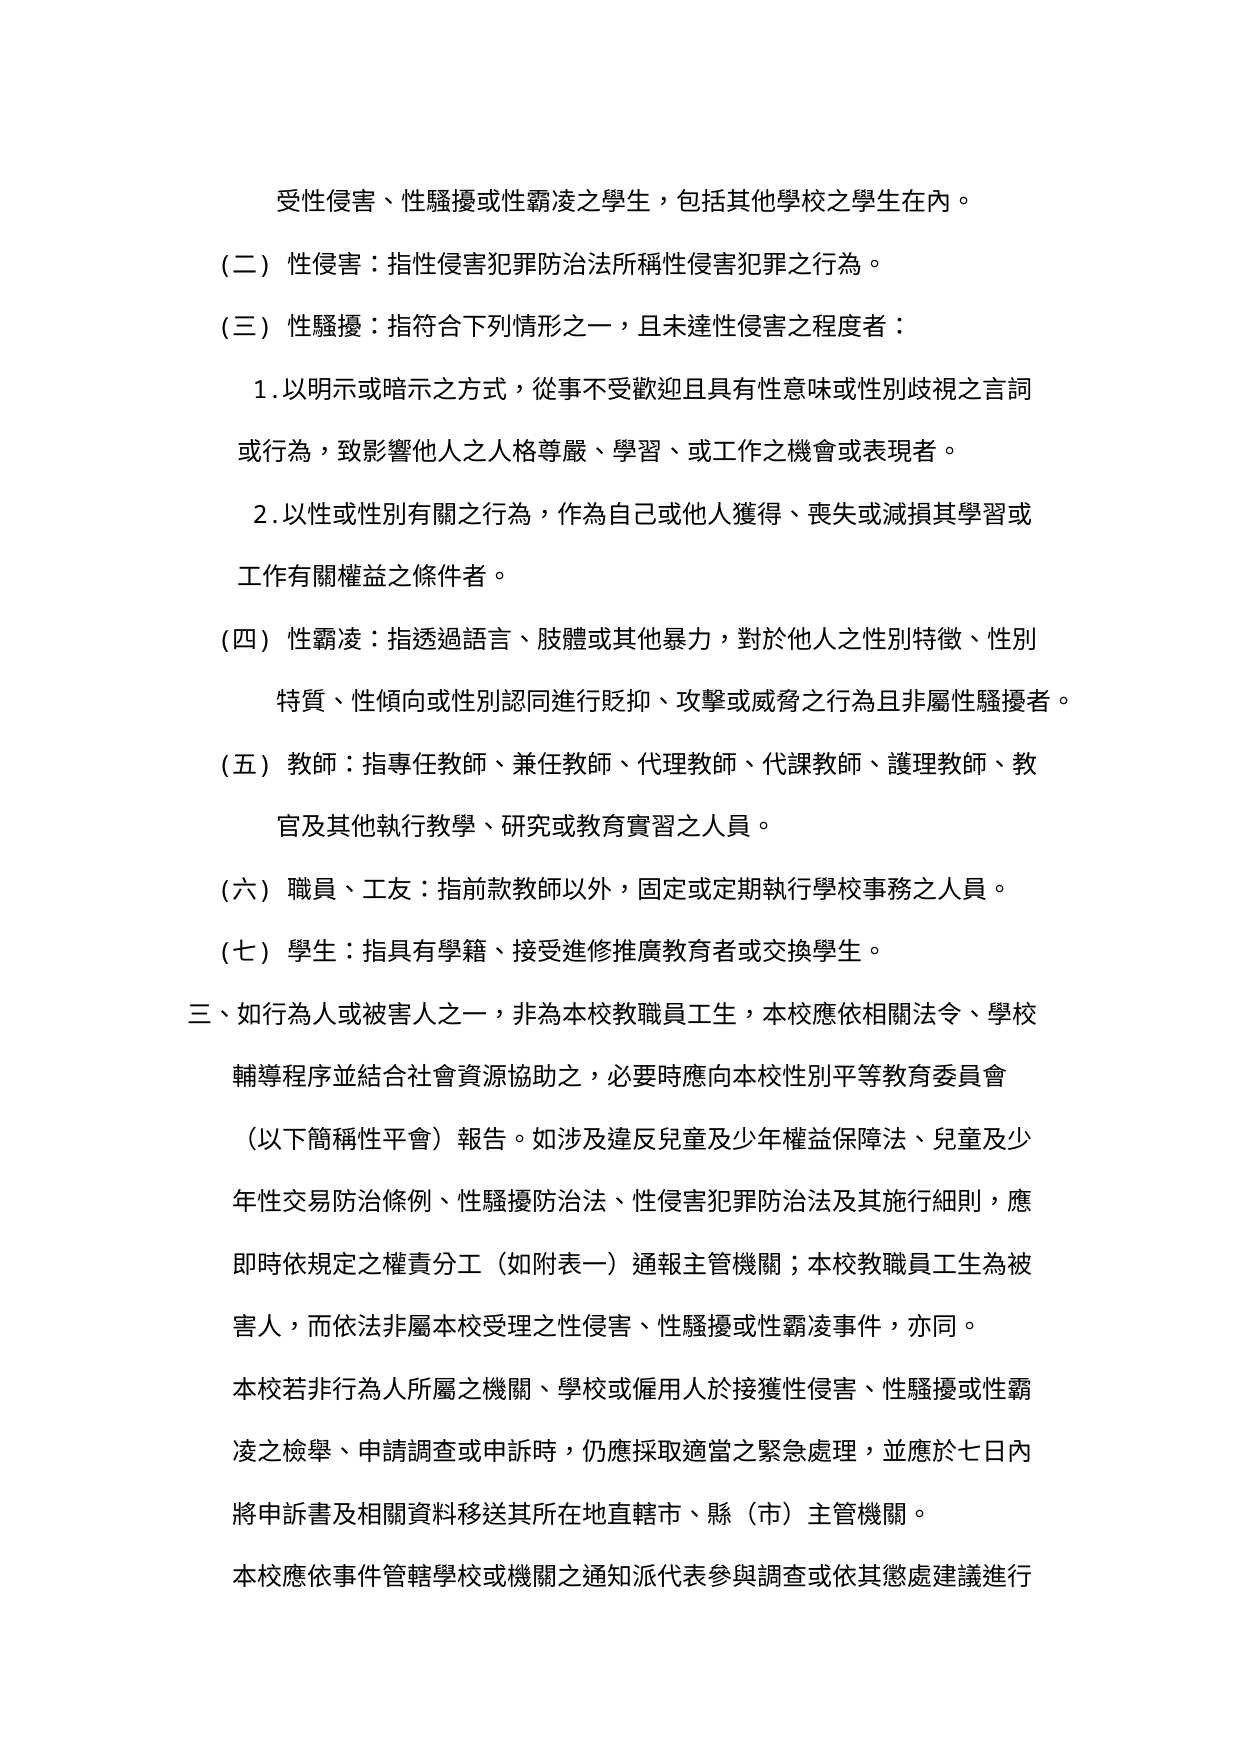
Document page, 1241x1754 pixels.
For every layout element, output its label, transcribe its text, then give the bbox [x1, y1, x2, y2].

text 本校應依事件管轄學校或機關之通知派代表參與調查或依其懲處建議進行 [232, 1533, 1053, 1596]
text 三、如行為人或被害人之一，非為本校教職員工生，本校應依相關法令、學校輔導程序並結合社會資源協助之，必要時應向本校性別平等教育委員會（以下簡稱性平會）報告。如涉及違反兒童及少年權益保障法、兒童及少年性交易防治條例、性騷擾防治法、性侵害犯罪防治法及其施行細則，應即時依規定之權責分工（如附表一）通報主管機關；本校教職員工生為被害人，而依法非屬本校受理之性侵害、性騷擾或性霸凌事件，亦同。 [187, 971, 1053, 1346]
text (五) 教師：指專任教師、兼任教師、代理教師、代課教師、護理教師、教官及其他執行教學、研究或教育實習之人員。 [187, 721, 1053, 846]
text 受性侵害、性騷擾或性霸凌之學生，包括其他學校之學生在內。 [187, 158, 1053, 221]
text 2.以性或性別有關之行為，作為自己或他人獲得、喪失或減損其學習或工作有關權益之條件者。 [162, 471, 1053, 596]
text (七) 學生：指具有學籍、接受進修推廣教育者或交換學生。 [187, 908, 1053, 971]
text (六) 職員、工友：指前款教師以外，固定或定期執行學校事務之人員。 [187, 846, 1053, 908]
text (二) 性侵害：指性侵害犯罪防治法所稱性侵害犯罪之行為。 [187, 221, 1053, 283]
text 本校若非行為人所屬之機關、學校或僱用人於接獲性侵害、性騷擾或性霸凌之檢舉、申請調查或申訴時，仍應採取適當之緊急處理，並應於七日內將申訴書及相關資料移送其所在地直轄市、縣（市）主管機關。 [232, 1346, 1053, 1533]
text (三) 性騷擾：指符合下列情形之一，且未達性侵害之程度者： [187, 283, 1053, 346]
text (四) 性霸凌：指透過語言、肢體或其他暴力，對於他人之性別特徵、性別特質、性傾向或性別認同進行貶抑、攻擊或威脅之行為且非屬性騷擾者。 [187, 596, 1053, 721]
text 1.以明示或暗示之方式，從事不受歡迎且具有性意味或性別歧視之言詞或行為，致影響他人之人格尊嚴、學習、或工作之機會或表現者。 [162, 346, 1053, 471]
